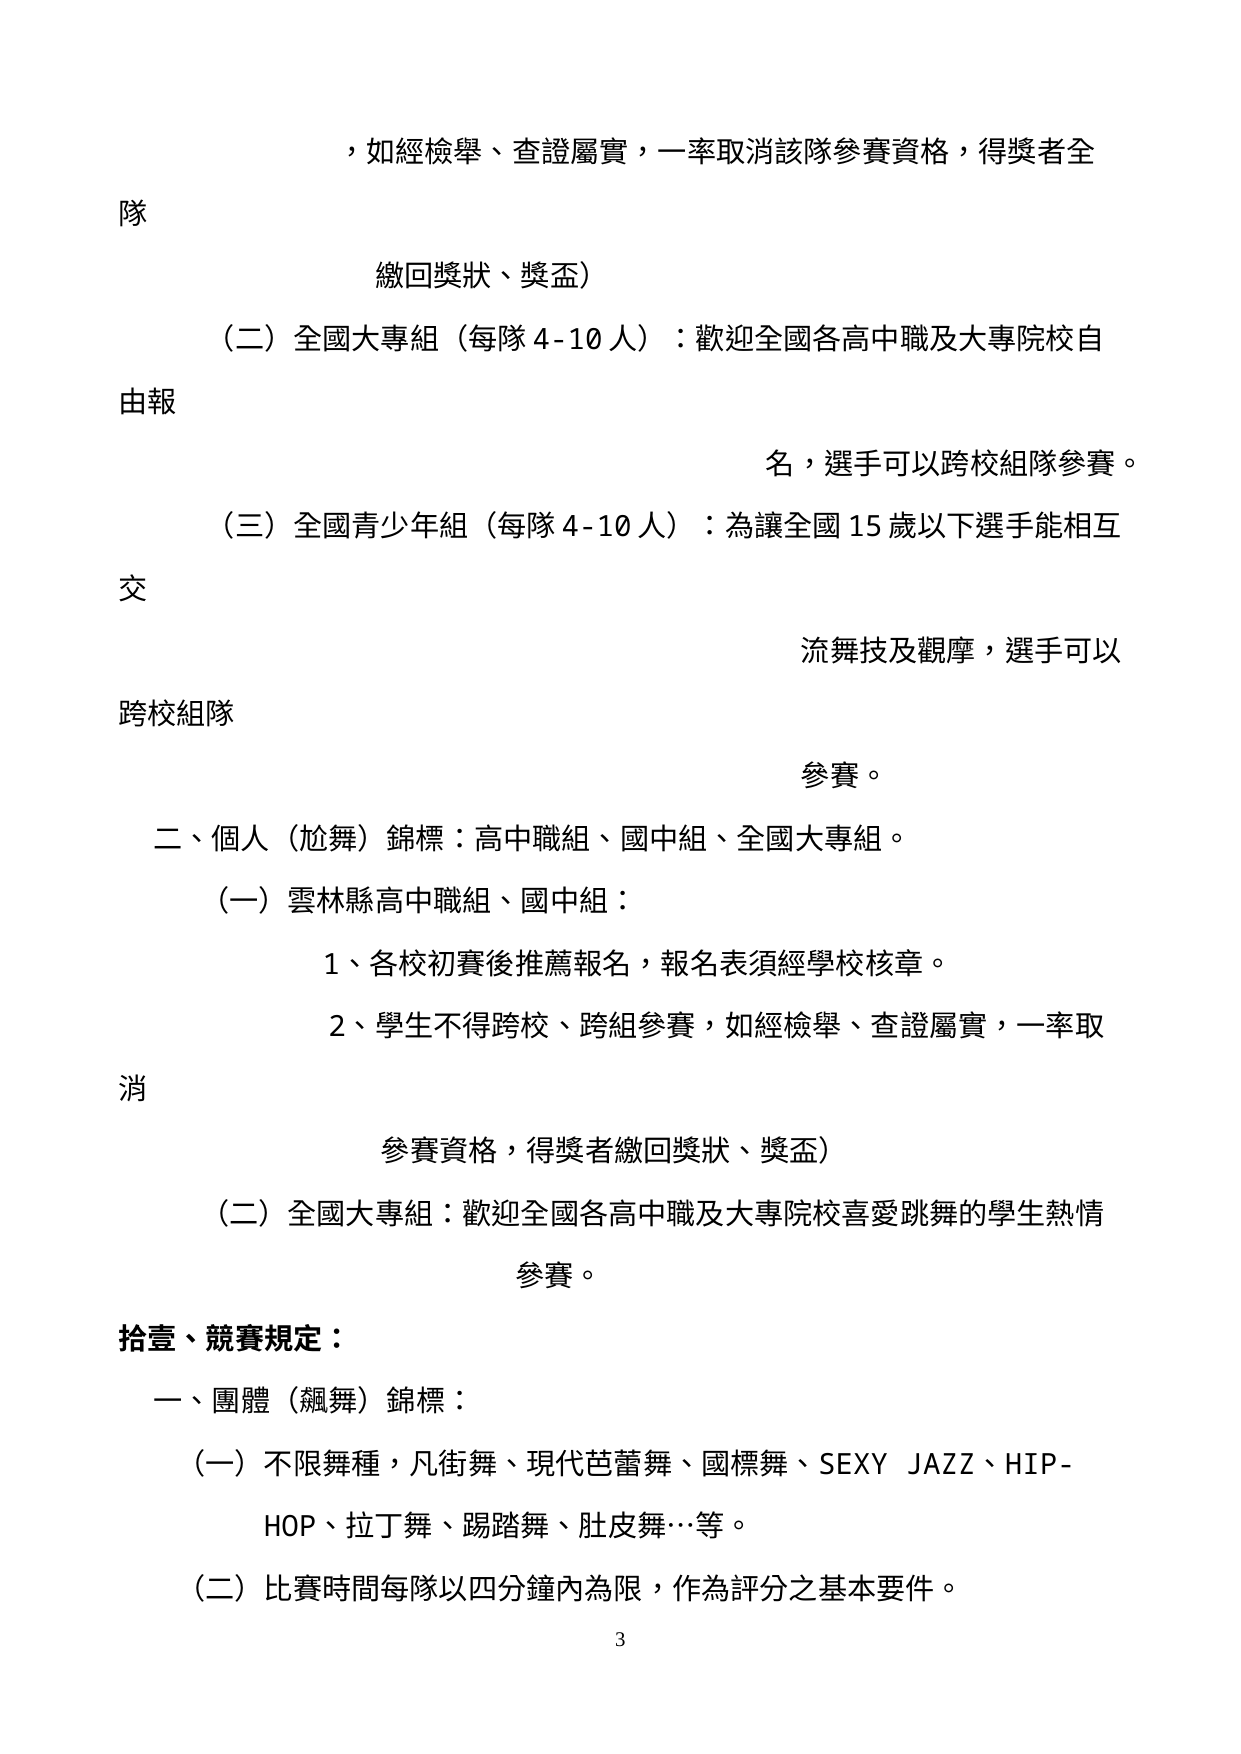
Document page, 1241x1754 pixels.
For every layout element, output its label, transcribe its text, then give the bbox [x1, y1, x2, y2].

text 2、學生不得跨校、跨組參賽，如經檢舉、查證屬實，一率取消 [118, 983, 1122, 1108]
text （二）全國大專組（每隊4-10人）：歡迎全國各高中職及大專院校自由報 [118, 295, 1122, 420]
text 二、個人（尬舞）錦標：高中職組、國中組、全國大專組。 [118, 795, 1122, 858]
text 1、各校初賽後推薦報名，報名表須經學校核章。 [118, 920, 1122, 983]
text 參賽資格，得獎者繳回獎狀、獎盃） [118, 1108, 1122, 1170]
text 流舞技及觀摩，選手可以跨校組隊 [118, 608, 1122, 733]
text （一）不限舞種，凡街舞、現代芭蕾舞、國標舞、SEXY JAZZ、HIP-HOP、拉丁舞、踢踏舞、肚皮舞…等。 [176, 1420, 1122, 1545]
text 一、團體（飆舞）錦標： [118, 1358, 1122, 1420]
text （二）全國大專組：歡迎全國各高中職及大專院校喜愛跳舞的學生熱情 [118, 1170, 1122, 1233]
text （二）比賽時間每隊以四分鐘內為限，作為評分之基本要件。 [176, 1545, 1122, 1608]
text （三）全國青少年組（每隊4-10人）：為讓全國15歲以下選手能相互交 [118, 483, 1122, 608]
text 參賽。 [118, 733, 1122, 795]
text ，如經檢舉、查證屬實，一率取消該隊參賽資格，得獎者全隊 [118, 108, 1122, 233]
text 拾壹、競賽規定： [118, 1295, 1122, 1358]
text （一）雲林縣高中職組、國中組： [118, 858, 1122, 920]
text 參賽。 [118, 1233, 1122, 1295]
text 繳回獎狀、獎盃） [118, 233, 1122, 295]
text 名，選手可以跨校組隊參賽。 [118, 420, 1122, 483]
